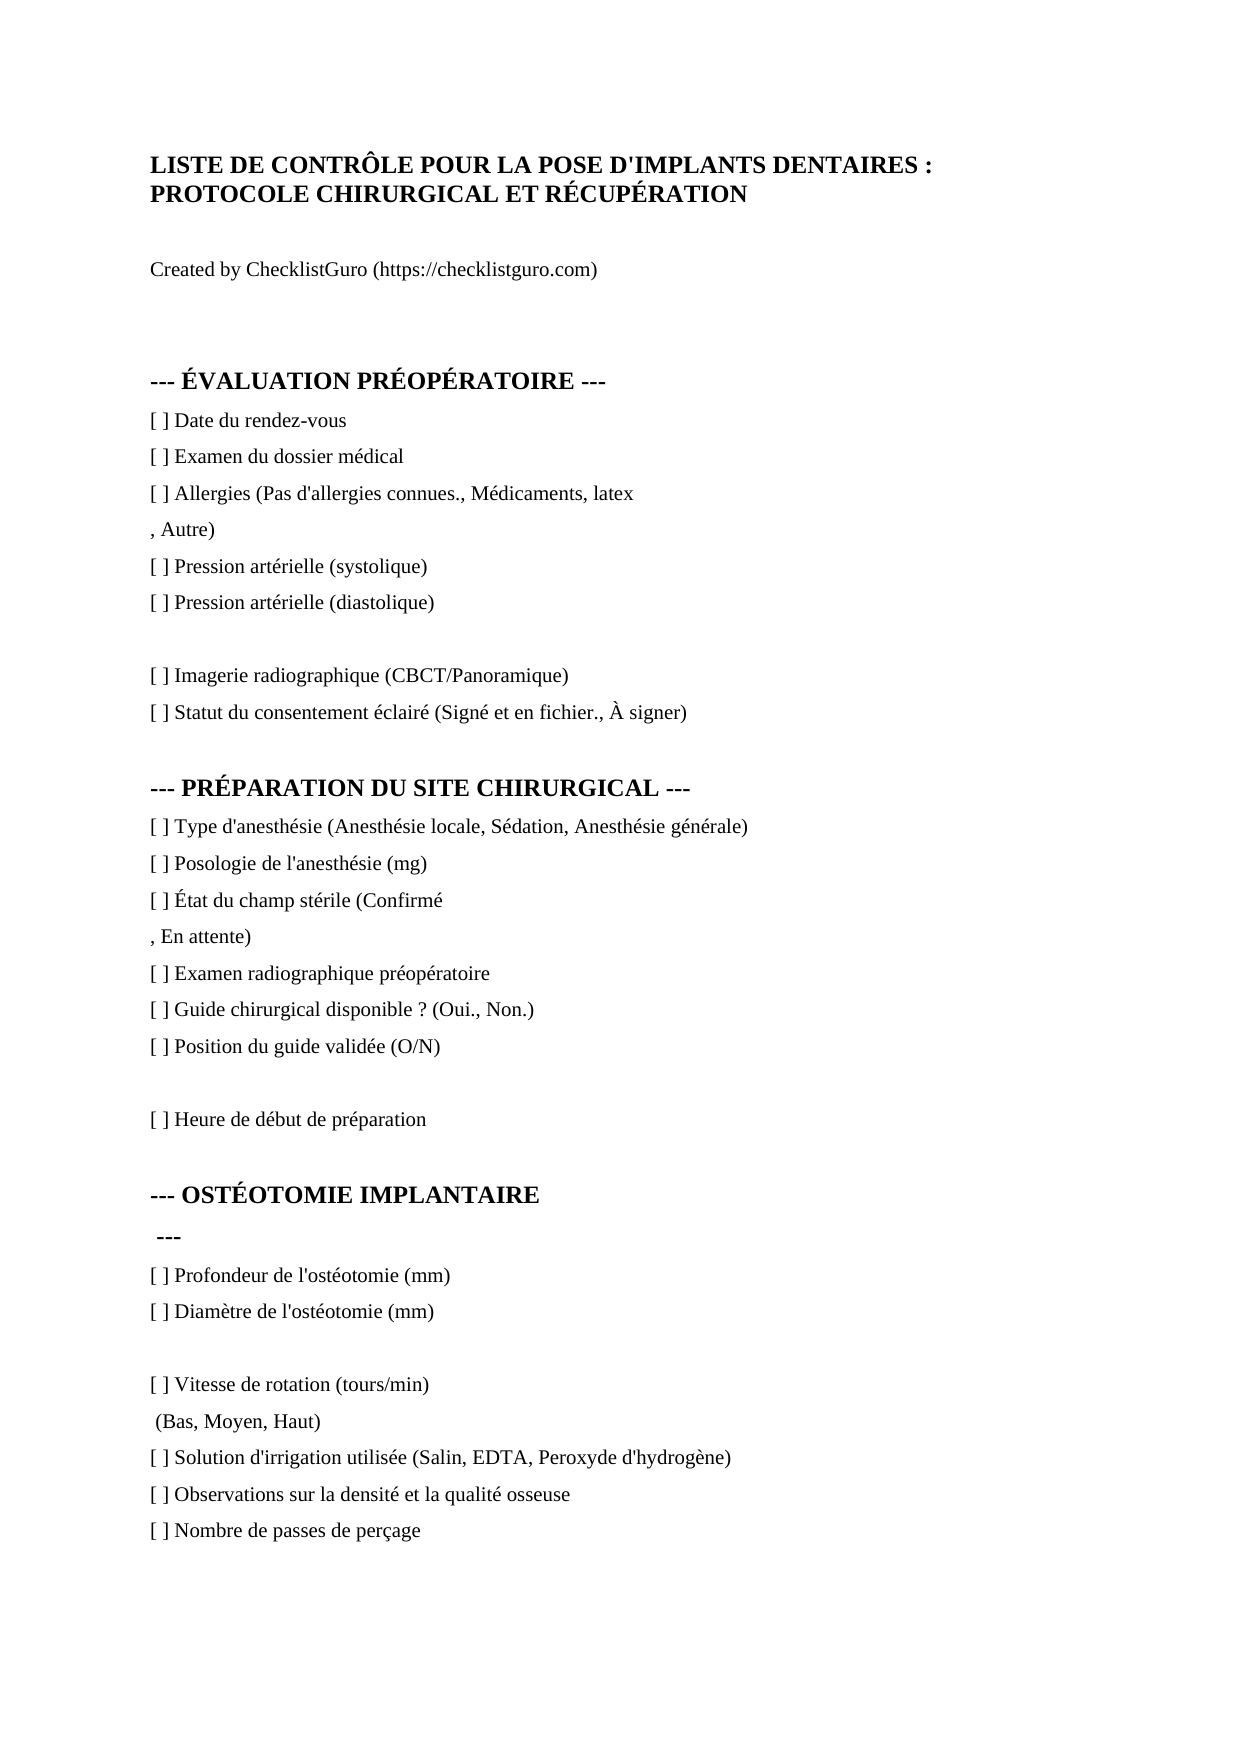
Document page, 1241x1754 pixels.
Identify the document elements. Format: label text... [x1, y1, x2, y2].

text [ ] Examen radiographique préopératoire [150, 961, 1090, 985]
text [ ] Position du guide validée (O/N) [150, 1034, 1090, 1058]
text LISTE DE CONTRÔLE POUR LA POSE D'IMPLANTS DENTAIRES : PROTOCOLE CHIRURGICAL ET RÉCUPÉRATION [150, 150, 1090, 207]
text , Autre) [150, 517, 1090, 541]
text [ ] Nombre de passes de perçage [150, 1518, 1090, 1542]
text [ ] Vitesse de rotation (tours/min) [150, 1372, 1090, 1396]
text (Bas, Moyen, Haut) [150, 1409, 1090, 1433]
text [ ] Observations sur la densité et la qualité osseuse [150, 1482, 1090, 1506]
text [ ] Date du rendez-vous [150, 407, 1090, 432]
text [ ] Type d'anesthésie (Anesthésie locale, Sédation, Anesthésie générale) [150, 814, 1090, 838]
text [ ] Guide chirurgical disponible ? (Oui., Non.) [150, 997, 1090, 1021]
text [ ] Examen du dossier médical [150, 444, 1090, 468]
text , En attente) [150, 924, 1090, 948]
text [ ] Profondeur de l'ostéotomie (mm) [150, 1262, 1090, 1287]
text [ ] Diamètre de l'ostéotomie (mm) [150, 1299, 1090, 1323]
text --- [150, 1221, 1090, 1250]
text [ ] Pression artérielle (systolique) [150, 554, 1090, 578]
text [ ] Pression artérielle (diastolique) [150, 590, 1090, 614]
text Created by ChecklistGuro (https://checklistguro.com) [150, 257, 1090, 281]
text --- OSTÉOTOMIE IMPLANTAIRE [150, 1180, 1090, 1209]
text [ ] Posologie de l'anesthésie (mg) [150, 851, 1090, 875]
text [ ] Heure de début de préparation [150, 1107, 1090, 1131]
text [ ] Imagerie radiographique (CBCT/Panoramique) [150, 663, 1090, 687]
text --- ÉVALUATION PRÉOPÉRATOIRE --- [150, 366, 1090, 395]
text [ ] Statut du consentement éclairé (Signé et en fichier., À signer) [150, 700, 1090, 724]
text [ ] Solution d'irrigation utilisée (Salin, EDTA, Peroxyde d'hydrogène) [150, 1445, 1090, 1469]
text [ ] État du champ stérile (Confirmé [150, 887, 1090, 912]
text --- PRÉPARATION DU SITE CHIRURGICAL --- [150, 773, 1090, 802]
text [ ] Allergies (Pas d'allergies connues., Médicaments, latex [150, 481, 1090, 505]
